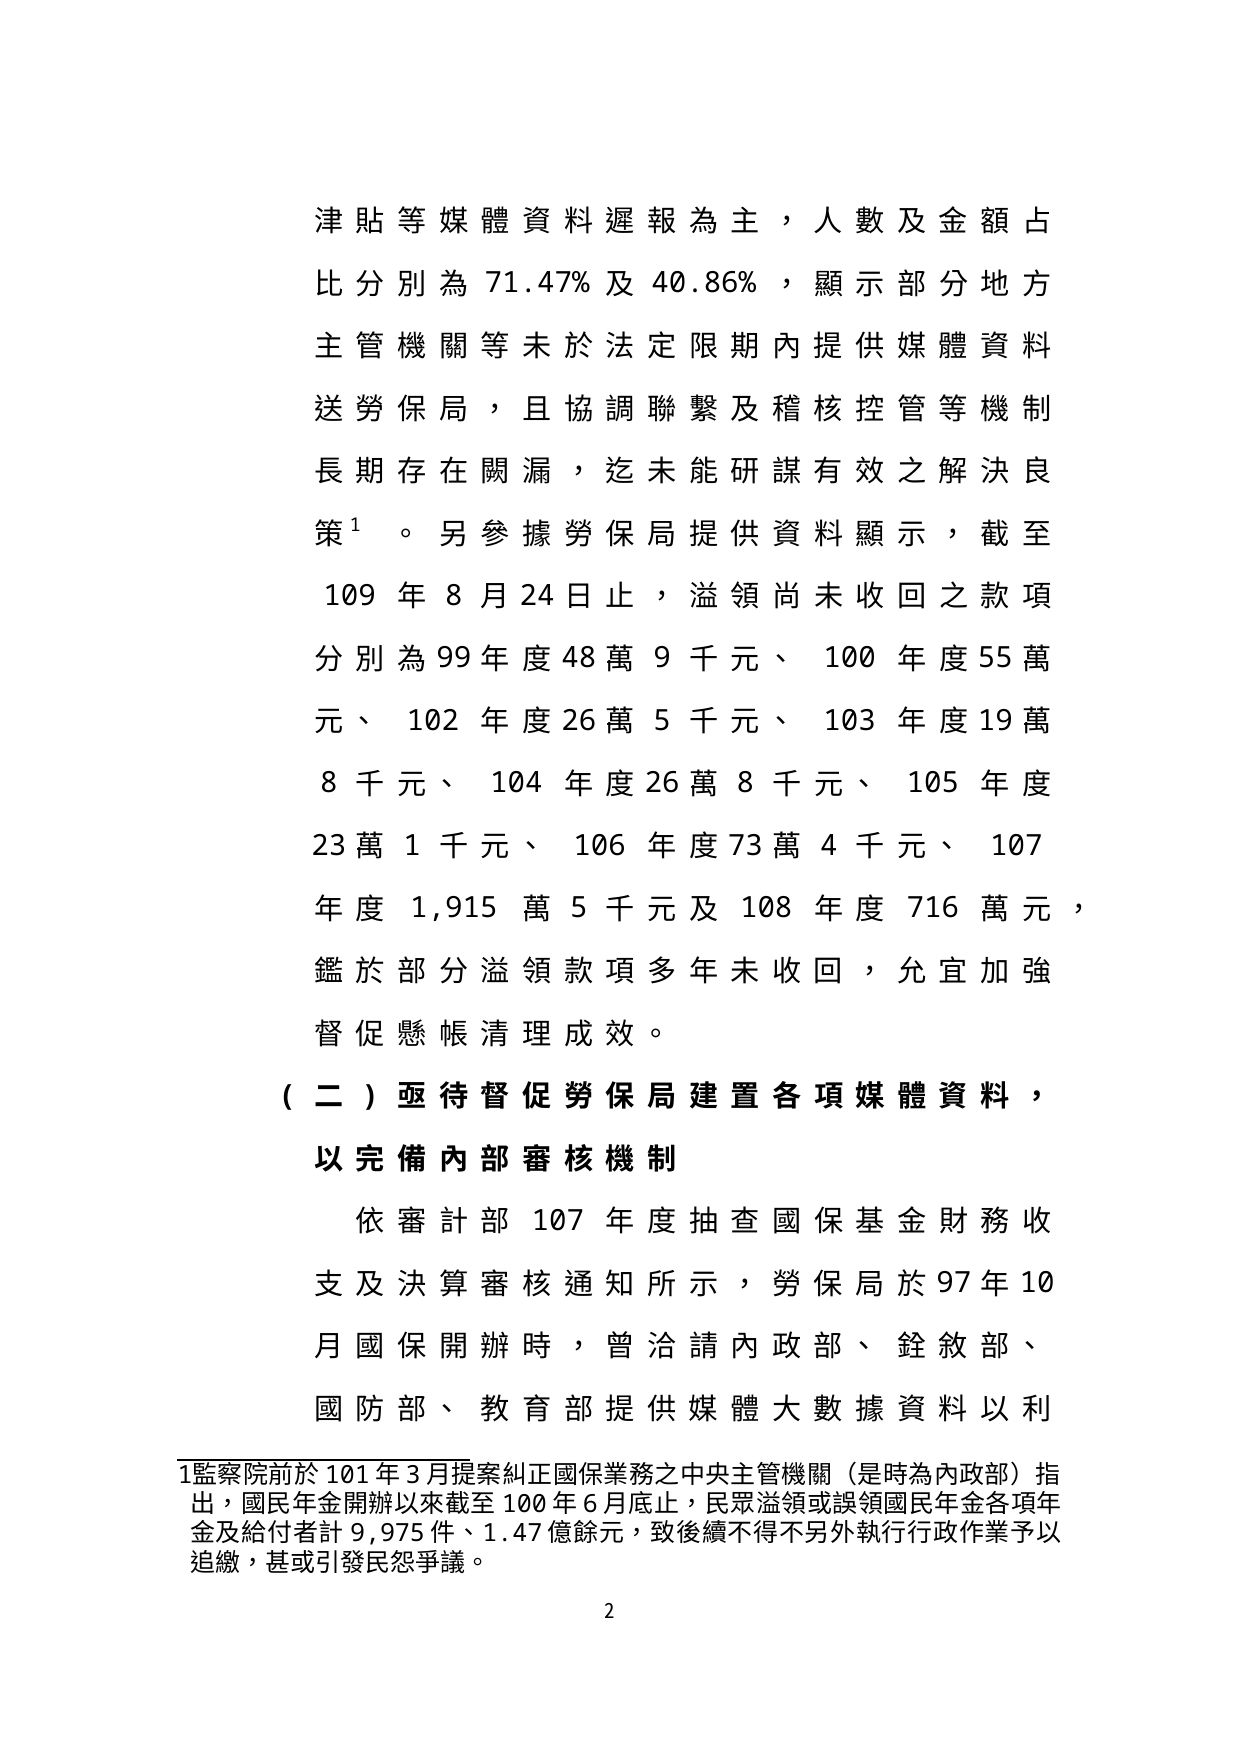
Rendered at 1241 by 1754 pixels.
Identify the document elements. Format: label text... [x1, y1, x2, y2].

text 依審計部107年度抽查國保基金財務收支及決算審核通知所示，勞保局於97年10月國保開辦時，曾洽請內政部、銓敘部、國防部、教育部提供媒體大數據資料以利核對。嗣後發現各機構每月報送之公務人員退休金資料存有疏漏，復於105年間洽請銓敘部提供資料比對，確認107年溢領老年基本保障年金或原住民給付者計162人，3,310萬元，顯示溢領情形頻仍。衛福部允宜持續督促勞保局與各機關聯繫，俾隨時更新相關數據，亦應建置各項媒體資料，以完備內部審核機制。 [271, 1177, 1058, 1427]
text 監察院前於101年3月提案糾正國保業務之中央主管機關（是時為內政部）指出，國民年金開辦以來截至100年6月底止，民眾溢領或誤領國民年金各項年金及給付者計9,975件、1.47億餘元，致後續不得不另外執行行政作業予以追繳，甚或引發民怨爭議。 [177, 1460, 1063, 1577]
text (二)亟待督促勞保局建置各項媒體資料，以完備內部審核機制 [242, 1052, 1058, 1177]
text 統計各年度溢領原因，以縣市政府社福津貼等媒體資料遲報為主，人數及金額占比分別為71.47%及40.86%，顯示部分地方主管機關等未於法定限期內提供媒體資料送勞保局，且協調聯繫及稽核控管等機制長期存在闕漏，迄未能研謀有效之解決良策。另參據勞保局提供資料顯示，截至109年8月24日止，溢領尚未收回之款項分別為99年度48萬9千元、100年度55萬元、102年度26萬5千元、103年度19萬8千元、104年度26萬8千元、105年度23萬1千元、106年度73萬4千元、107年度1,915萬5千元及108年度716萬元，鑑於部分溢領款項多年未收回，允宜加強督促懸帳清理成效。 [271, 177, 1058, 1052]
